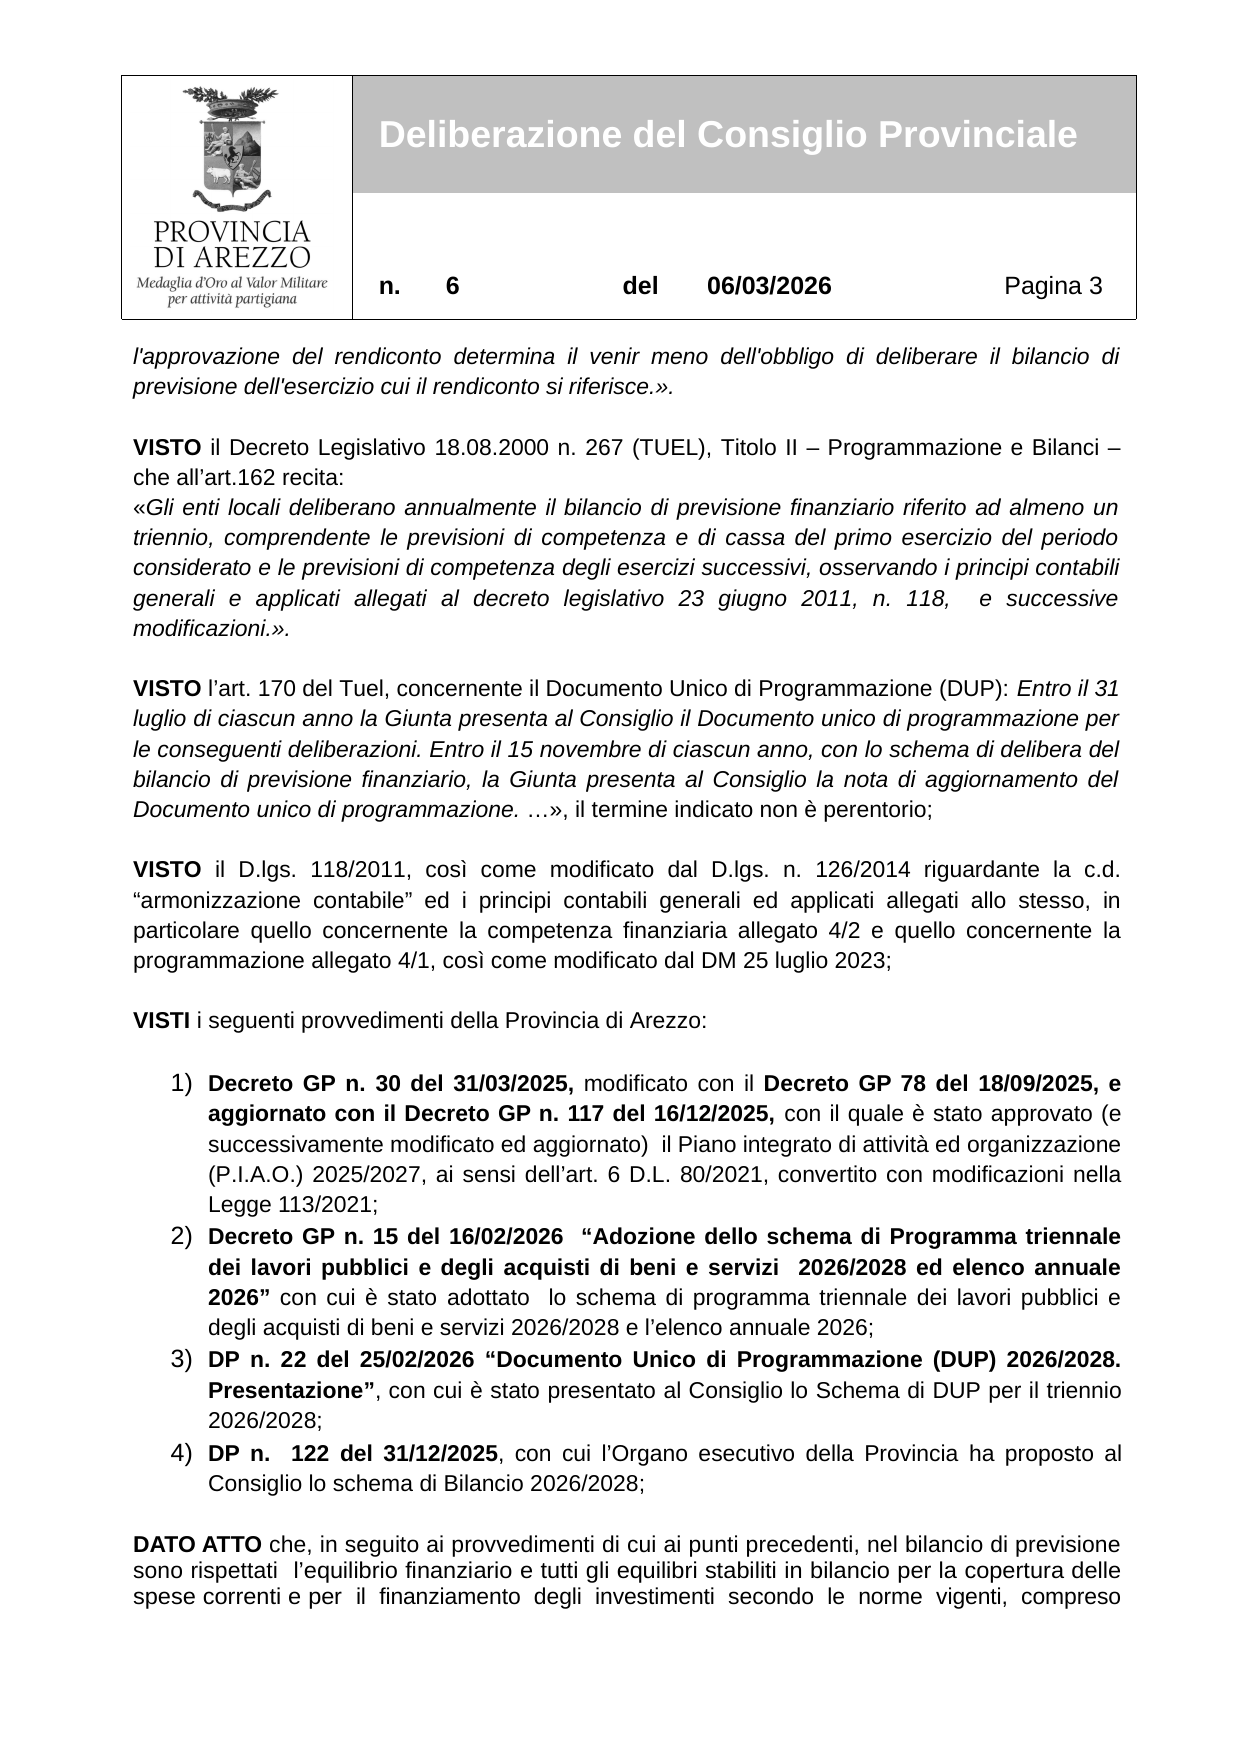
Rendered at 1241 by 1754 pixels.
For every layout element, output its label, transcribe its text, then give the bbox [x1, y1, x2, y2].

text «Gli enti locali deliberano annualmente il bilancio di previsione finanziario riferito ad almeno un triennio, comprendente le previsioni di competenza e di cassa del primo esercizio del periodo considerato e le previsioni di competenza degli esercizi successivi, osservando i principi contabili generali e applicati allegati al decreto legislativo 23 giugno 2011, n. 118, e successive modificazioni.». [133, 494, 1122, 641]
text VISTO il D.lgs. 118/2011, così come modificato dal D.lgs. n. 126/2014 riguardante la c.d. “armonizzazione contabile” ed i principi contabili generali ed applicati allegati allo stesso, in particolare quello concernente la competenza finanziaria allegato 4/2 e quello concernente la programmazione allegato 4/1, così come modificato dal DM 25 luglio 2023; [133, 856, 1122, 973]
picture [130, 79, 334, 314]
text VISTO il Decreto Legislativo 18.08.2000 n. 267 (TUEL), Titolo II – Programmazione e Bilanci – che all’art.162 recita: [133, 433, 1122, 490]
text DATO ATTO che, in seguito ai provvedimenti di cui ai punti precedenti, nel bilancio di previsione sono rispettati l’equilibrio finanziario e tutti gli equilibri stabiliti in bilancio per la copertura delle spese correnti e per il finanziamento degli investimenti secondo le norme vigenti, compreso [133, 1531, 1122, 1609]
text VISTI i seguenti provvedimenti della Provincia di Arezzo: [133, 1007, 1122, 1034]
list DP n. 122 del 31/12/2025, con cui l’Organo esecutivo della Provincia ha proposto al Consiglio lo schema di Bilancio 2026/2028; [170, 1437, 1122, 1496]
list DP n. 22 del 25/02/2026 “Documento Unico di Programmazione (DUP) 2026/2028. Presentazione”, con cui è stato presentato al Consiglio lo Schema di DUP per il triennio 2026/2028; [170, 1344, 1122, 1434]
text VISTO l’art. 170 del Tuel, concernente il Documento Unico di Programmazione (DUP): Entro il 31 luglio di ciascun anno la Giunta presenta al Consiglio il Documento unico di programmazione per le conseguenti deliberazioni. Entro il 15 novembre di ciascun anno, con lo schema di delibera del bilancio di previsione finanziario, la Giunta presenta al Consiglio la nota di aggiornamento del Documento unico di programmazione. …», il termine indicato non è perentorio; [133, 675, 1122, 822]
list Decreto GP n. 30 del 31/03/2025, modificato con il Decreto GP 78 del 18/09/2025, e aggiornato con il Decreto GP n. 117 del 16/12/2025, con il quale è stato approvato (e successivamente modificato ed aggiornato) il Piano integrato di attività ed organizzazione (P.I.A.O.) 2025/2027, ai sensi dell’art. 6 D.L. 80/2021, convertito con modificazioni nella Legge 113/2021; [170, 1068, 1122, 1217]
list Decreto GP n. 15 del 16/02/2026 “Adozione dello schema di Programma triennale dei lavori pubblici e degli acquisti di beni e servizi 2026/2028 ed elenco annuale 2026” con cui è stato adottato lo schema di programma triennale dei lavori pubblici e degli acquisti di beni e servizi 2026/2028 e l’elenco annuale 2026; [170, 1221, 1122, 1341]
text l'approvazione del rendiconto determina il venir meno dell'obbligo di deliberare il bilancio di previsione dell'esercizio cui il rendiconto si riferisce.». [133, 343, 1122, 399]
